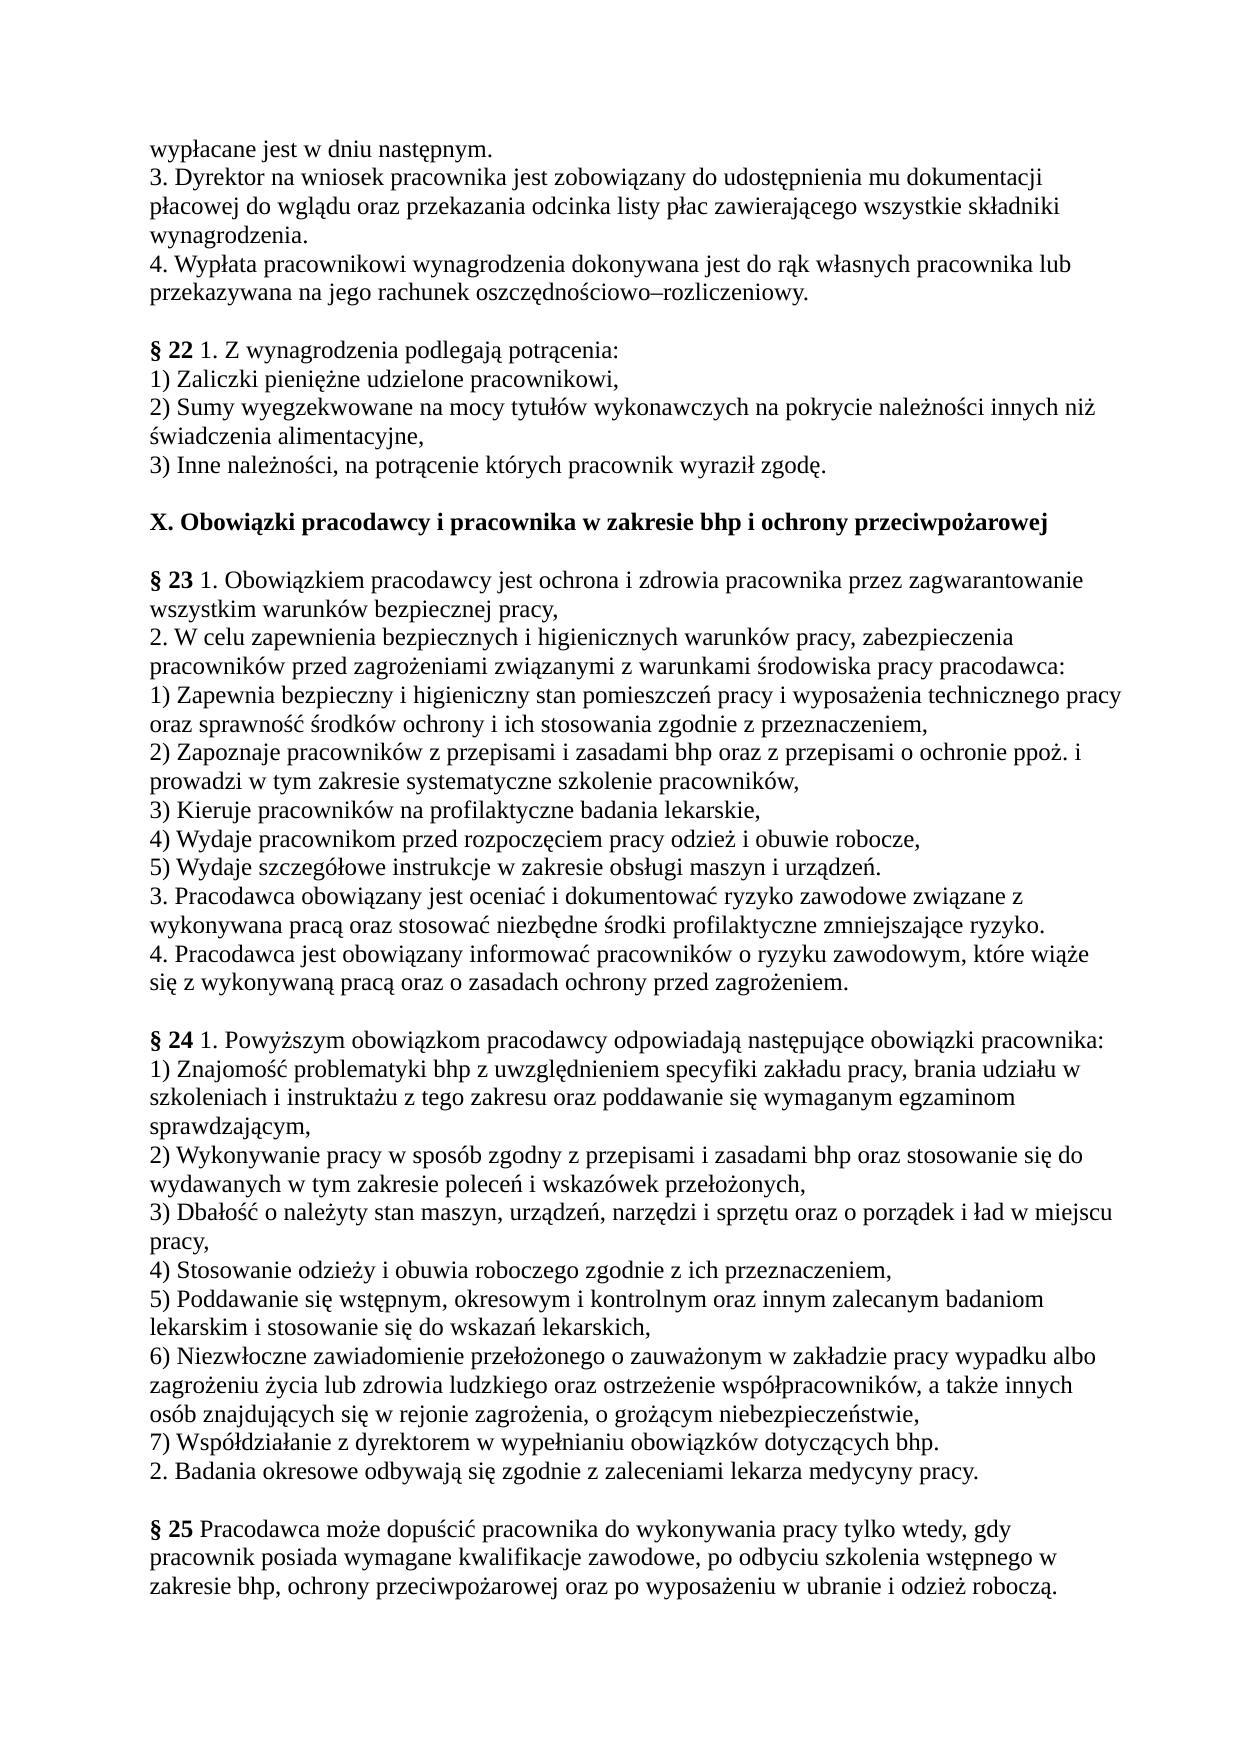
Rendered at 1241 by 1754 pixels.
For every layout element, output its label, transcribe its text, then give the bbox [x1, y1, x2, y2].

table_header Regulamin pracy dla pracowników SZKOŁY PODSTAWOWEJ W OSTRÓWKU I. Zasady ogólne § 1 1. Regulamin określa prawa i obowiązki pracodawcy i pracowników oraz ustala organizację i porządek w procesie pracy. 2. Postanowienia regulaminu dotyczą wszystkich pracowników bez względu na zajmowane stanowisko i rodzaj wykonywanej pracy, a także rodzaj umowy o pracę. § 2 Pracodawca zapoznaje z treścią regulaminu każdego przyjmowanego do pracy pracownika, przed rozpoczęciem przez niego pracy, na dowód czego pracownik składa odpowiednie oświadczenie na piśmie, które zostaje dołączone do jego akt osobowych. W oświadczeniu pracownik potwierdza, że został zapoznany z postanowieniami regulaminu i jednocześnie zobowiązuje się do jego przestrzegania. Wzór oświadczenia stanowi załącznik nr 1 do regulaminu. II. Organizacja pracy § 3 1. Przyjmuje się, że jeśli w regulaminie jest mowa o pracodawcy należy przez to rozumieć Szkołę Podstawową w Ostrówku. 2. Czynności w zakresie prawa pracy wykonuje dyrektor Szkoły Podstawowej w Ostrówku. III. Obowiązki i uprawnienia stron stosunku pracy § 4 Pracodawca szanuje godność i dobra osobiste pracowników. Do obowiązków pracodawcy należy w szczególności: 1) Zaznajomienie pracownika podejmującego pracę z zakresem ich obowiązków, sposobem wykonywania pracy na wyznaczonych stanowiskach oraz z ich podstawowymi uprawnieniami, 2) Organizowanie pracy w sposób zapewniający pełne wykorzystanie czasu pracy, jak również osiąganie przez pracowników, przy wykorzystaniu ich uzdolnień i kwalifikacji, wysokiej wydajności i należytej jakości pracy, 3) Zapewnienie bezpiecznych i higienicznych warunków pracy oraz prowadzenie systematycznych szkoleń pracowników w zakresie bezpieczeństwa i higieny pracy i ochrony przeciwpożarowej, 4) Terminowe i prawidłowe wypłacanie pracownikom wynagrodzenia za pracę, 5) Ułatwianie pracownikom podnoszenie kwalifikacji zawodowych, 6) Stosownie do możliwości, warunków i, w miarę posiadanych środków, zaspokajanie bytowych, kulturalnych i socjalnych potrzeb pracowników, 7) Stosowanie obiektywnych i sprawiedliwych kryteriów oceny pracy pracowników oraz wyników ich pracy, 8) Prowadzenie dokumentacji w sprawach związanych ze stosunkiem pracy oraz akt osobowych pracowników, 9) Zaopatrzenie pracowników w niezbędne w procesie pracy narzędzia i materiały, jak również środki ochrony osobistej, odzież i obuwie robocze, 10) Pracodawca ma obowiązek równego traktowania, czyli nie dyskryminowania w sposób pośredni lub bezpośredni z przyczyn: wieku, niepełnosprawności, rasy, religii, narodowości, przekonań politycznych, przynależności związkowej, pochodzenia etnicznego, wyznania, orientacji seksualnej wszystkich pracowników w zakresie: nawiązania i rozwiązania stosunku pracy, warunków zatrudnienia, awansowania, dostępu do szkolenia w celu podnoszenia kwalifikacji zawodowych, 11) Pracodawca zobowiązany jest przeciwdziałać mobbingowi, czyli skierowanym przeciwko pracownikowi działaniom lub zachowaniom polegającym na jego uporczywym i długotrwałym nękaniu lub zastraszaniu, na wywoływaniu u niego zaniżonej oceny przydatności zawodowej, na jego poniżaniu lub ośmieszaniu albo izolowaniu lub eliminowaniu z zespołu. § 5 Uprawnieniem pracodawcy jest: 1) Wydawanie pracownikom wiążących poleceń służbowych i zarządzeń dotyczących pracy, które nie powinny być sprzeczne z przepisami prawa lub umową o pracę, 2) Ustalanie zakresu obowiązków pracowników oraz ich egzekwowanie, 3) Korzystanie z wyników pracy wykonywanej przez pracowników zgodnie z treścią zawartej umowy o pracę, 4) Przeprowadzenie kontroli osobistej pracowników w razie uzasadnionego podejrzenia wynoszenia przez nich mienia pracodawcy. § 6 1. Do obowiązków pracownika należy sumienne i staranne wykonywanie pracy, przestrzeganie dyscypliny pracy, dbałość i czystość stanowiska pracy oraz stosowanie się do poleceń przełożonych 2. W szczególności pracownik powinien przestrzegać: 1) Ustalonego czasu pracy, 2) Regulaminu i ustalonego w zakładzie porządku, 3) Przepisów i zasad bhp, oraz przepisów o ochronie przeciwpożarowej, 4) Zasad współżycia społecznego, 5) Tajemnicy służbowej dotyczącej funkcjonowania zakładu, z tym: stanu finansów, wielkości wynagrodzeń oraz danych osobowych pracowników i uczniów uczęszczających do szkoły, 6) Pracownik powinien dbać o dobro zakładu pracy i chronić jego mienie, 7) Pracownik, który rozwiązał stosunek pracy ma obowiązek rozliczyć się z wykonania powierzonych zadań, a także z pobranych w związku z wykonywana pracą przedmiotów, urządzeń i materiałów. § 7 1. Zabrania się pracownikom: 1) Prowadzenia działalności konkurencyjnej wobec pracodawcy, 2) Opuszczania stanowiska pracy w czasie pracy bez zgody przełożonego, 3) Spożywania alkoholu i przyjmowania środków odurzających na terenie zakładu pracy oraz przychodzenia do pracy po spożyciu alkoholu i powyższych środków, 4) Palenia tytoniu poza miejscami specjalnie w tym celu wydzielonymi, 5) Wykonywania pracy prywatnej z wykorzystaniem urządzeń i narzędzi będących własnością pracodawcy, 6) Wynoszenia z terenu zakładu pracy bez zgody pracodawcy jakichkolwiek przedmiotów nie będących własnością pracownika, 7) Samowolnego demontowania urządzeń i narzędzi oraz naprawy bez specjalnego upoważnienia, 8) Samowolnego czyszczenia i naprawiania maszyn i urządzeń będących w ruchu lub pod napięciem elektrycznym, 9) Korzystania z telefonów pracodawcy i poczty elektronicznej dla celów prywatnych. § 8 1. Przed dopuszczeniem do pracy nowozatrudnionego pracownika należy: 1) Skierować go na wstępne badania lekarskie celem uzyskania orzeczenia lekarskiego o braku przeciwwskazań do pracy na zajmowanym stanowisku, 2) Doręczyć pracownikowi umowę o pracę oraz zapoznać z zakresem jego obowiązków i niniejszym regulaminem pracy, 3) Przeszkolić pracownika w zakresie bhp i ppoż., 4) Zaopatrzyć w środki ochrony indywidualnej w celu zabezpieczenia przed szkodliwymi oddziaływaniem czynników występujących na stanowisku pracy, jak również wydać odzież i obuwie robocze, środki czystości, etc. 2. Dyrektor szkoły przydziela pracownikowi miejsce pracy i niezbędne narzędzia. IV. Rozkład i porządek czasu pracy § 9 1. Czasem pracy jest czas, w którym pracownik pozostaje do dyspozycji pracodawcy w zakładzie pracy lub w miejscu wyznaczonym do wykonywania pracy. Czas pracy powinien być wykorzystany na prace zawodową, a pracownik powinien stawić się do pracy w takim czasie, by o godzinie określonej w harmonogramie pracy jako godzina rozpoczęcia pracy znajdował się na stanowisku pracy. 2. Tygodniową liczbę godzin obowiązkowego wymiaru zajęć dydaktycznych, wychowawczych i opiekuńczych dla nauczycieli określają odrębne przepisy. 3. Czas pracy pracowników administracyjno–obsługowych zatrudnionych w pełnym wymiarze nie może przekraczać 8 godzin na dobę i przeciętnie 40 godzin w pięciodniowym tygodniu pracy. 4. Czas pracy pracowników zatrudnionych w niepełnym wymiarze czasu pracy ustalają indywidualne umowy o pracę. § 10 1. Godziny rozpoczynania i kończenia pracy przez nauczycieli ujęte są w projekcie organizacji szkoły na dany rok szkolny. 2. Godziny rozpoczynania i kończenia pracy przez pracowników administracyjno–obsługowych uzależniony są od organizacji pracy szkoły w danym roku szkolnym. 3. Przyjście do pracy pracownicy potwierdzają wpisem w liście obecności. 4. Przebywanie pracowników na terenie szkoły, poza godzinami pracy może mieć miejsce w uzasadnionych przypadkach, po uzyskaniu zgody dyrektora. § 11 1. Każdy pracownik po zakończeniu pracy ma obowiązek uporządkować swoje stanowisko pracy, wyłączyć wszystkie urządzenia elektryczne oraz zabezpieczyć powierzone mienie, w tym także dokumenty i pieczęcie, narzędzia i urządzenia. 2. Pracownicy, którzy opuszczają pomieszczenie jako ostatni mają obowiązek: 1) Zabezpieczyć swoje stanowisko pracy, pozamykać szafy, biurka, 2) Sprawdzić, czy wyłączone są urządzenia elektryczne i zakręcone są krany, 3) Sprawdzić zamknięcia drzwi i okien. 3. W razie stwierdzenia przez pracownika jakiejkolwiek awarii jest on zobowiązany zawiadomić o tym fakcie dyrektora szkoły oraz podjąć działania zmierzające do ograniczenia szkody. V. Usprawiedliwianie nieobecności w pracy i zwolnienia od pracy § 12 1. Pracownik ma obowiązek uprzedzić pracodawcę o niemożności przybycia do pracy, jeśli przyczyna jest z góry wiadoma lub możliwa do przewidzenia, jak również o przewidywanym czasie nieobecności. 2. W razie, gdy zaistniała przyczyna uniemożliwiająca stawienie się do pracy, pracownik jest obowiązany niezwłocznie powiadomić dyrektora szkoły o przyczynie nieobecności, przewidywanym czasie jej trwania, nie później niż w drugim dniu tej nieobecności, osobiście lub za pośrednictwem innej osoby, telefonicznie, elektronicznie lub listownie. Niedotrzymanie powyższego terminu usprawiedliwia jedynie obłożną choroba pracownika połączona z brakiem domowników albo innym zdarzeniem losowym. 3. Pracownik powinien usprawiedliwić swoją nieobecność przedkładając odpowiednie dowody w tym zakresie. Dowodami usprawiedliwiającymi nieobecność w pracy są: 1) Zaświadczenie lekarskie o czasowej niezdolności do pracy, wystawione zgodnie z przepisami o orzekaniu o czasowej niezdolności do pracy, 2) Decyzja właściwego inspektora sanitarnego, wydana zgodnie z przepisami o zwalczaniu chorób zakaźnych – w razie odosobnienia pracownika z przyczyn przewidzianych tymi przepisami, 3) Oświadczenie pracownika – w razie zaistnienia okoliczności uzasadniających konieczność sprawowania przez pracownika osobistej opieki nad zdrowym dzieckiem do lat 8 z powodu nieprzewidzianego zamknięcia żłobka, przedszkola lub szkoły, do której uczęszcza dziecko. 4) Imienne wezwanie pracownika do osobistego stawienia się wystosowane przez organ właściwy w sprawach powszechnego obowiązku obrony, organ administracji rządowej lub samorządu terytorialnego, sąd, prokuraturę, policję lub organ prowadzący postępowanie w sprawach o wykroczenie – w charakterze strony lub świadka w postępowaniu prowadzonym przed tymi organami, zawierające adnotację potwierdzającą stawienie się pracownika na to wezwanie. 5) Dowody usprawiedliwiające nieobecność w pracy pracownik jest obowiązany złożyć najpóźniej w dniu przystąpienia do pracy po okresie nieobecności, z zastrzeżeniem, że zaświadczenie lekarskie o czasowej niezdolności do pracy (druk ZUS ZLA) należy dostarczyć nie później niż w ciągu 7 dni jego otrzymania pod groźbą sankcji w postaci obniżenia o 25% wysokości zasiłku chorobowego od 8 dnia orzeczonej niezdolności do pracy. § 13 1. Każdorazowe opuszczenie zakładu pracy wymaga zgody przełożonego pracownika. Samowolne opuszczenie miejsca pracy stanowi rażące naruszenie dyscypliny pracy i skutkuje odpowiedzialnością porządkową pracownika. 2. Każdorazowe opuszczenie stanowiska pracy, połączone z opuszczeniem szkoły powinno być odnotowane w rejestrze wyjść. 3. W razie spóźnienia się do pracy obowiązkiem pracownika jest stawienie się do dyrektora szkoły celem usprawiedliwienia spóźnienia. Za czas spóźnienia pracownik ma prawo do wynagrodzenia, jeśli odpracował czas spóźnienia. 4. Na wniosek pracownika dyrektor może udzielić krótkotrwałego zwolnienia od pracy na załatwienie sprawy osobistej lub innej nie związanej z pracą. Za czas takiego zwolnienia wynagrodzenie nie przysługuje, chyba, że pracownik odpracował czas tego zwolnienia. VI. Urlopy i inne zwolnienia od pracy § 14 1. Pracownik ma prawo do corocznego, płatnego urlopu wypoczynkowego. 2. Pracodawca jest obowiązany udzielić na żądanie pracownika i w terminie przez niego wskazanym nie więcej niż 4 dni urlopu w każdym roku kalendarzowym. Pracownik zgłasza żądanie udzielenia urlopu najpóźniej w dniu rozpoczęcia urlopu. 3. Urlopu wypoczynkowego udziela się zgodnie z planem urlopów. Plan urlopów ustala się biorąc pod uwagę wnioski pracowników i potrzeby wynikające z konieczności zapewnienia normalnego toku pracy. Planem urlopów nie obejmuje się części urlopu udzielonego pracownikowi zgodnie z pkt 2. 4. Plan urlopów podaje się do wiadomości pracowników do 31 stycznia danego roku kalendarzowego. 5. Pracownik może rozpocząć urlop wyłącznie po uzyskaniu pisemnej zgody dyrektora na karcie urlopowej. 6. Część urlopu niewykorzystana z powodu: czasowej niezdolności do pracy wskutek choroby, odosobnienia w związku z choroba zakaźną, urlopu macierzyńskiego – dyrektor jest obowiązany udzielić w terminie późniejszym. 7. Urlopu niewykorzystanego zgodnie z planem urlopów należy pracownikowi udzielić najpóźniej do końca I kwartału następnego roku. Nie dotyczy to części urlopu udzielonego zgodnie z pkt 2. 8. W okresie wypowiedzenia umowy o pracę pracownik jest obowiązany wykorzystać przysługujący mu urlop, jeżeli w tym okresie dyrektor udzieli mu urlopu. 9. Pracownik podejmujący prace po raz pierwszy, w roku kalendarzowym, w którym podjął pracę, uzyskuje prawo do urlopu z upływem każdego miesiąca, w wymiarze 1/12 wymiaru urlopu przysługującego mu po przepracowaniu roku § 15 1. Pracownikowi, na jego wniosek, może być udzielony urlop bezpłatny. 2. Na zasadach określonych przepisami szczegółowymi udziela się urlopu bezpłatnego pracownikowi: 1) W celu sprawowania osobistej opieki nad dzieckiem (urlop wychowawczy), 2) Dla umożliwienia wykonywania mandatu posła lub senatora, 3) Podejmującemu naukę w szkołach średnich i wyższych lub w formach pozaszkolnych, bez skierowania szkoły, 4) Na czas pełnienia z wyboru funkcji związkowej poza zakładem pracy, jeżeli z wyboru wynika obowiązek wykonywania tej funkcji w charakterze pracownika. § 16 1. W trybie i na zasadach określonych stosownymi przepisami dyrektor jest obowiązany zwolnić pracownika od pracy. 2. W szczególności dyrektor zwalnia pracownika: 1) Wezwanego do osobistego stawienia się przed organem właściwym w zakresie powszechnego obowiązku obrony na czas niezbędny w celu załatwienia sprawy będącej przedmiotem wezwania, 2) Na czas niezbędny do stawienia się na wezwanie organu administracji rządowej lub samorządu terytorialnego, sądu, prokuratury, policji albo organu prowadzącego postępowanie w sprawach o wykroczenia, 3) Wezwanego w celu wykonywania czynności biegłego w postępowaniu administracyjnym, karnym przygotowawczym, sądowym lub przed kolegium do spraw wykroczeń, 4) Na czas niezbędny do przeprowadzania obowiązkowych badań lekarskich i szczepień ochronnych przewidzianych przepisami o zwalczaniu chorób zakaźnych, o zwalczaniu gruźlicy oraz o zwalczaniu chorób wenerycznych. 3. Pracodawca jest obowiązany zwolnić od pracy pracownika na czas obejmujący: 1) 2 dni – w razie ślubu pracownika lub urodzenia się jego dziecka albo zgonu i pogrzebu małżonka pracownika lub jego dziecka, ojca, matki, ojczyma lub macochy. 2) 1 dzień – w razie ślubu dziecka pracownika albo zgonu i pogrzebu jego siostry, brata, teściowej, teścia, babki, dziadka a także innej osoby pozostającej na utrzymaniu pracownika lub pod jego bezpośrednią opieką. 4. Pracownikowi wychowującemu przynajmniej jedno dziecko w wieku do 14 lat przysługuje w ciągu roku zwolnienie od pracy na 2 dni. 5. Za czas zwolnienia, o którym mówią postanowienia ust. 2, 3 i 4 pracownik zachowuje prawo do wynagrodzenia. VII. Kary porządkowe § 17 1. Za nieprzestrzeganie przez pracownika ustalonej organizacji i porządku w procesie pracy, przepisów bezpieczeństwa i higieny pracy, przepisów przeciwpożarowych, a także przyjętego sposobu potwierdzania przybycia i obecności w pracy oraz usprawiedliwiania nieobecności w pracy, pracodawca może stosować: 1). Karę upomnienia 2). Karę nagany 2. Nie można zastosować kary po upływie 2 tygodni od powzięcia przez przełożonego pracownika informacji o naruszeniu obowiązku pracowniczego i po upływie 3 miesięcy od dnia, kiedy pracownik dopuścił się tego naruszenia. Kara może być zastosowana tylko po uprzednim wysłuchaniu pracownika. 3. Odpis pisma o ukaraniu składa się do akt osobowych pracownika. 4. W terminie 7 dni od zawiadomienia o ukaraniu pracownik może wnieść sprzeciw. Decyzję w sprawie uwzględnienia lub odrzucenia sprzeciwu podejmuje dyrektor po rozpatrzeniu stanowiska organizacji związkowej reprezentującej pracownika. Brak odpowiedzi na sprzeciw w ciągu 14 dni oznacza jego uwzględnienie. 5. Karę uważa się za niebyłą po roku nienagannej pracy. W uznaniu osiągnięć w pracy i nienagannego zachowania dyrektor może anulować karę wcześniej. § 18 1. Za rażące naruszenie porządku i dyscypliny uważa się w szczególności: 1) Niedbałe wykonywanie pracy, wykonywanie pracy niezwiązanej z powierzonymi obowiązkami, 2) Niszczenie narzędzi pracy, materiałów i miejsca pracy, 3) Niestawienie się do pracy, spóźnianie się lub opuszczenie miejsca pracy bez usprawiedliwienia, 4) Przybycie do pracy w stanie nietrzeźwości albo po użyciu środka odurzającego, lub spożywania alkoholu i środków odurzających w czasie pracy, 5) Bezpodstawną odmowę wykonania polecenia służbowego, 6) Niewłaściwy (budzący dezaprobatę) stosunek do przełożonych, współpracowników i do podwładnych, 7) Nieprzestrzeganie przepisów i zasad bhp i przepisów przeciwpożarowych, 8) Naruszenie tajemnicy służbowej. VIII. Wyróżnienia i nagrody § 19 1. Pracownikom, którzy wzorowo wypełniają swoje obowiązki, przejawiają inicjatywę i podnoszą jakość i wydajność pracy pracodawca przyznaje nagrody i wyróżnienia w formie: 1) Nagród pieniężnych, 2) Nagród rzeczowych, 3) Pochwał na piśmie, 4) Dyplomów uznania. 2. Wręczenie nagród odbywa się w sposób uroczysty. 3. Odpis zawiadomienia o przyznaniu nagrody lub wyróżnienia składa się do akt osobowych pracownika IX. Termin i sposób wypłaty § 20 1. Pracownikowi przysługuje wynagrodzenie za pracę odpowiednio do wykonywanej pracy i kwalifikacji wymaganych przy jej wykonaniu, a także ilości i jakości pracy. 2. Szczegółowe zasady wynagradzania, przyznawania dodatków i premii określają odrębne przepisy. § 21 1. Wynagrodzenie zasadnicze łącznie z dodatkami stażowym i funkcyjnym oraz premią dla pracowników administracyjno-obsługowych, płatne jest co miesiąc z dołu w dniu 27 każdego miesiąca; jeżeli ten dzień jest dniem wolnym od pracy, wynagrodzenie wypłaca się w dniu poprzednim. 2. Wynagrodzenie dla nauczycieli wypłacane jest miesięcznie z góry w pierwszym dniu miesiąca. Jeżeli pierwszy dzień miesiąca jest dniem wolnym od pracy, wynagrodzenie wypłacane jest w dniu następnym. 3. Dyrektor na wniosek pracownika jest zobowiązany do udostępnienia mu dokumentacji płacowej do wglądu oraz przekazania odcinka listy płac zawierającego wszystkie składniki wynagrodzenia. 4. Wypłata pracownikowi wynagrodzenia dokonywana jest do rąk własnych pracownika lub przekazywana na jego rachunek oszczędnościowo–rozliczeniowy. § 22 1. Z wynagrodzenia podlegają potrącenia: 1) Zaliczki pieniężne udzielone pracownikowi, 2) Sumy wyegzekwowane na mocy tytułów wykonawczych na pokrycie należności innych niż świadczenia alimentacyjne, 3) Inne należności, na potrącenie których pracownik wyraził zgodę. X. Obowiązki pracodawcy i pracownika w zakresie bhp i ochrony przeciwpożarowej § 23 1. Obowiązkiem pracodawcy jest ochrona i zdrowia pracownika przez zagwarantowanie wszystkim warunków bezpiecznej pracy, 2. W celu zapewnienia bezpiecznych i higienicznych warunków pracy, zabezpieczenia pracowników przed zagrożeniami związanymi z warunkami środowiska pracy pracodawca: 1) Zapewnia bezpieczny i higieniczny stan pomieszczeń pracy i wyposażenia technicznego pracy oraz sprawność środków ochrony i ich stosowania zgodnie z przeznaczeniem, 2) Zapoznaje pracowników z przepisami i zasadami bhp oraz z przepisami o ochronie ppoż. i prowadzi w tym zakresie systematyczne szkolenie pracowników, 3) Kieruje pracowników na profilaktyczne badania lekarskie, 4) Wydaje pracownikom przed rozpoczęciem pracy odzież i obuwie robocze, 5) Wydaje szczegółowe instrukcje w zakresie obsługi maszyn i urządzeń. 3. Pracodawca obowiązany jest oceniać i dokumentować ryzyko zawodowe związane z wykonywana pracą oraz stosować niezbędne środki profilaktyczne zmniejszające ryzyko. 4. Pracodawca jest obowiązany informować pracowników o ryzyku zawodowym, które wiąże się z wykonywaną pracą oraz o zasadach ochrony przed zagrożeniem. § 24 1. Powyższym obowiązkom pracodawcy odpowiadają następujące obowiązki pracownika: 1) Znajomość problematyki bhp z uwzględnieniem specyfiki zakładu pracy, brania udziału w szkoleniach i instruktażu z tego zakresu oraz poddawanie się wymaganym egzaminom sprawdzającym, 2) Wykonywanie pracy w sposób zgodny z przepisami i zasadami bhp oraz stosowanie się do wydawanych w tym zakresie poleceń i wskazówek przełożonych, 3) Dbałość o należyty stan maszyn, urządzeń, narzędzi i sprzętu oraz o porządek i ład w miejscu pracy, 4) Stosowanie odzieży i obuwia roboczego zgodnie z ich przeznaczeniem, 5) Poddawanie się wstępnym, okresowym i kontrolnym oraz innym zalecanym badaniom lekarskim i stosowanie się do wskazań lekarskich, 6) Niezwłoczne zawiadomienie przełożonego o zauważonym w zakładzie pracy wypadku albo zagrożeniu życia lub zdrowia ludzkiego oraz ostrzeżenie współpracowników, a także innych osób znajdujących się w rejonie zagrożenia, o grożącym niebezpieczeństwie, 7) Współdziałanie z dyrektorem w wypełnianiu obowiązków dotyczących bhp. 2. Badania okresowe odbywają się zgodnie z zaleceniami lekarza medycyny pracy. § 25 Pracodawca może dopuścić pracownika do wykonywania pracy tylko wtedy, gdy pracownik posiada wymagane kwalifikacje zawodowe, po odbyciu szkolenia wstępnego w zakresie bhp, ochrony przeciwpożarowej oraz po wyposażeniu w ubranie i odzież roboczą. W razie niespełnienia tych wymogów z winy pracownika, nie może on zostać dopuszczony do pracy, a jego nieobecność w pracy z tej przyczyny uznaje się za nieusprawiedliwioną. § 26 1. Pracodawca ustala rodzaje środków ochrony indywidualnej oraz odzieży i obuwia roboczego, których stosowanie na określonych stanowiskach jest niezbędne oraz przewidywane okresy ich użytkowania. Asortyment odzieży i obuwia roboczego przysługujących pracownikom na poszczególnych stanowiskach pracy i okresy ich używalności określa tabela stanowiąca załącznik nr 2 do regulaminu. 2. Odzież powierza się pracownikom tak jak inne mienie pracodawcy powierzone z obowiązkiem zwrotu lub wyliczenia się. 3. Pracodawca może ustalić stanowiska, na których dopuszcza się używanie przez pracowników, za ich zgodą, własnej odzieży i obuwia roboczego, spełniających wymagania bezpieczeństwa i higieny pracy. XI. Ochrona pracy kobiet i pracowników młodocianych § 27 1. W zakresie ochrony pracowników młodocianych oraz kobiet stosuje się przepisy Kodeksu pracy oraz rozporządzeń wykonawczych z uwzględnieniem specyfiki pracy w szkole. 2. Kobiety w ciąży oraz kobiety opiekującej się dzieckiem w wieku do czterech lat nie wolno zatrudniać w godzinach nadliczbowych. Nie wolno również bez jej zgody delegować ją poza stałe miejsce pracy. 3. Pracownica zatrudniona przez 8 godzin dziennie, karmiąca dziecko piersią ma prawo do dwóch półgodzinnych przerw w pracy wliczanych do czasu pracy. Pracownica karmiąca więcej niż jedno dziecko ma prawo do dwóch przerw w pracy, po 45 minut każda. Przerwy na karmienie mogą być na wniosek pracownicy udzielane łącznie, także przed rozpoczęciem lub zakończeniem pracy. 4. Pracownicy zatrudnionej przez czas krótszy niż 4 godziny dziennie przerwy na karmienie nie przysługują. 5. Jeżeli czas pracy pracownicy nie przekracza 6 godzin dziennie, przysługuje jej jedna przerwa na karmienie. XII. Postanowienia końcowe 1. Regulamin podaje się do wiadomości pracowników przez wywieszenie go na tablicy ogłoszeń w Szkole Podstawowej w Ostrówku 2. Regulamin wchodzi w życie po upływie 14 dni, od dnia podania go do wiadomości pracowników i jest wprowadzany na czas nieokreślony. 3. Regulamin może być zmieniony lub uzupełniony w takim samym trybie, jaki został ustanowiony lub przez wprowadzenie nowego regulaminu. 4. W sprawach pracowniczych, które wynikają ze stosunku pracy, a które nie zostały uregulowane niniejszym regulaminem, mają zastosowanie przepisy prawa pracy. .......................................... . (zakładowa organizacja związkową) ......................................... (podpis dyrektora) Załączniki: Oświadczenie o zapoznaniu się z regulaminem Tabela norm przydziału środków ochrony indywidualnej oraz odzieży i obuwia roboczego dla pracowników [134, 118, 1138, 1616]
